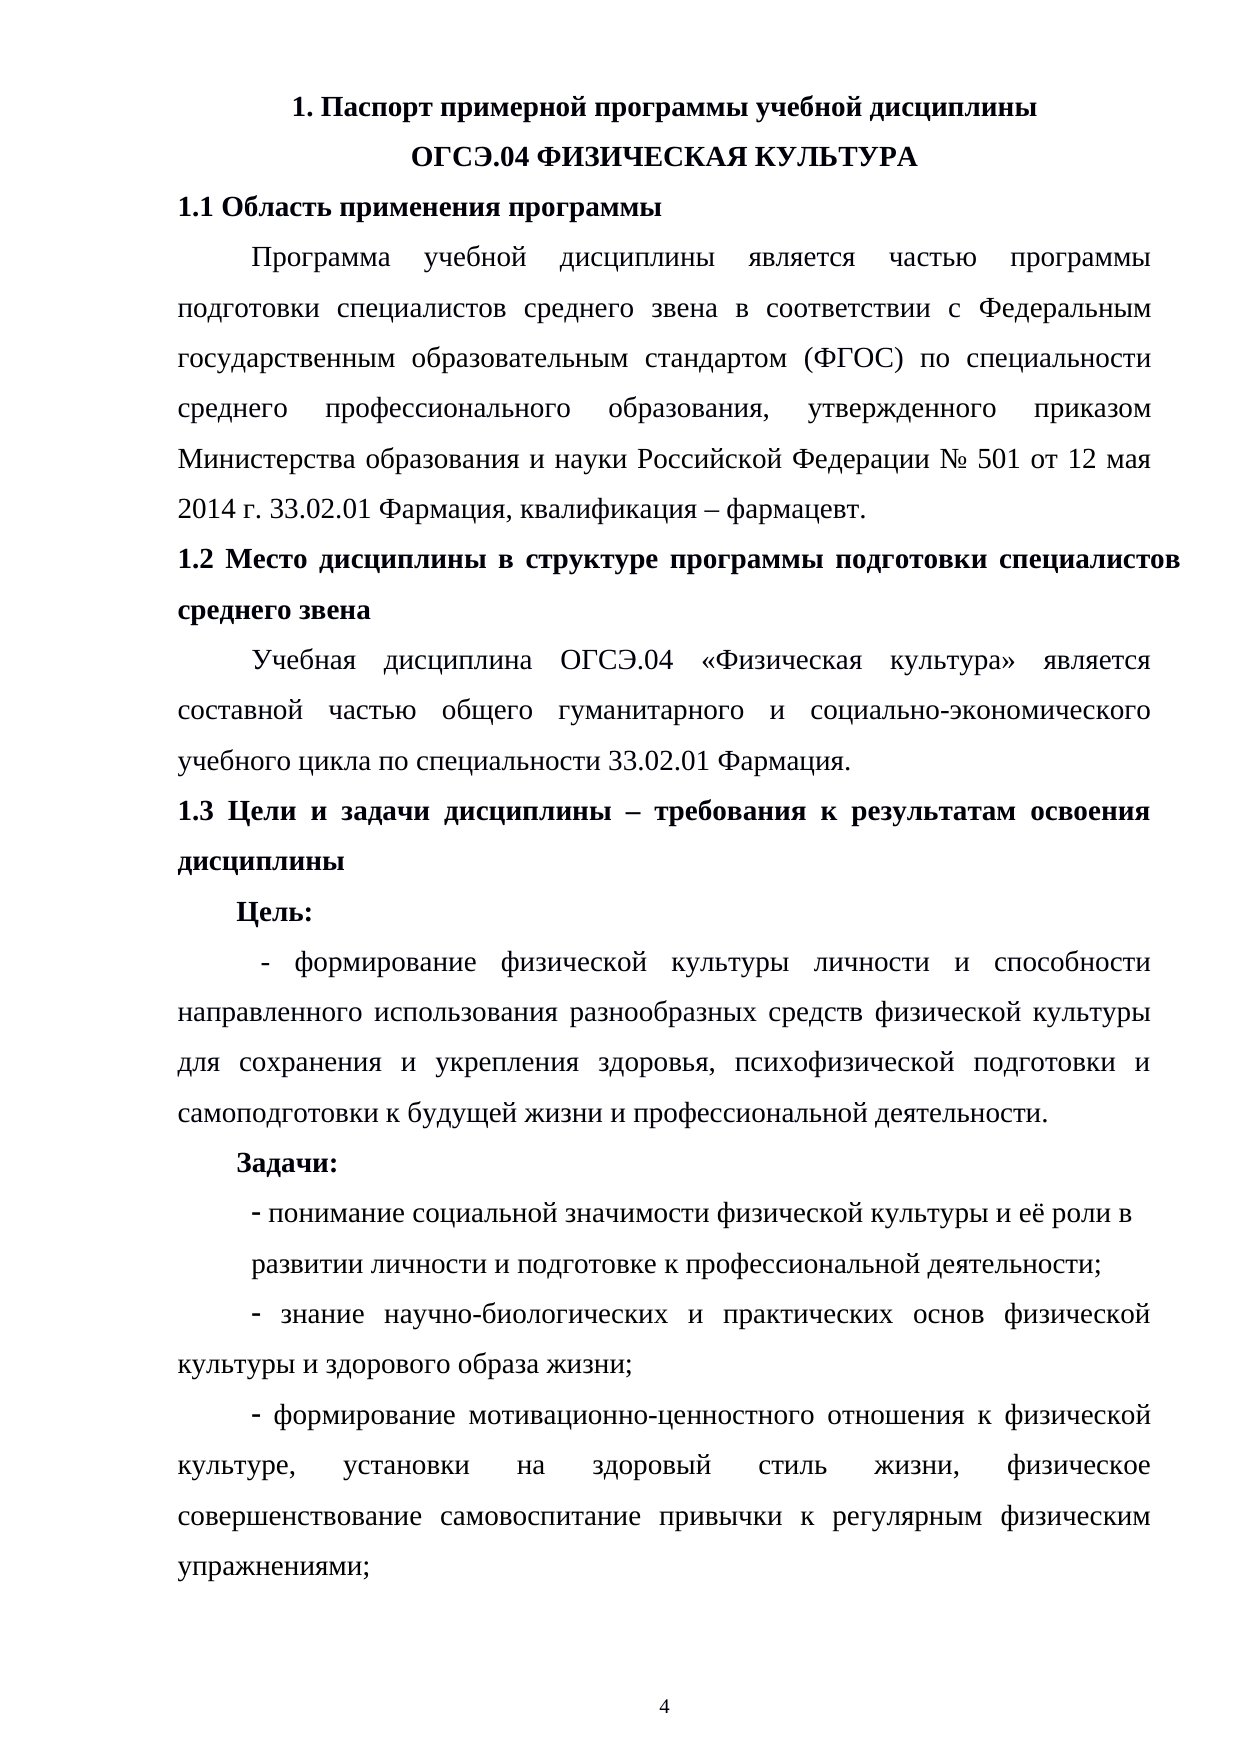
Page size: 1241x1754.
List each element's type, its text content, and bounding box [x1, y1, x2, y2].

text  знание научно-биологических и практических основ физической культуры и здорового образа жизни; [177, 1296, 1152, 1380]
text Программа учебной дисциплины является частью программы подготовки специалистов среднего звена в соответствии с Федеральным государственным образовательным стандартом (ФГОС) по специальности среднего профессионального образования, утвержденного приказом Министерства образования и науки Российской Федерации № 501 от 12 мая 2014 г. 33.02.01 Фармация, квалификация – фармацевт. [177, 239, 1152, 525]
text 1.3 Цели и задачи дисциплины – требования к результатам освоения дисциплины [177, 793, 1152, 877]
text развитии личности и подготовке к профессиональной деятельности; [177, 1246, 1152, 1279]
text 1.1 Область применения программы [177, 189, 1152, 223]
text Учебная дисциплина ОГСЭ.04 «Физическая культура» является составной частью общего гуманитарного и социально-экономического учебного цикла по специальности 33.02.01 Фармация. [177, 642, 1152, 776]
text  формирование мотивационно-ценностного отношения к физической культуре, установки на здоровый стиль жизни, физическое совершенствование самовоспитание привычки к регулярным физическим упражнениями; [177, 1397, 1152, 1582]
text - формирование физической культуры личности и способности направленного использования разнообразных средств физической культуры для сохранения и укрепления здоровья, психофизической подготовки и самоподготовки к будущей жизни и профессиональной деятельности. [177, 944, 1152, 1128]
text Цель: [177, 894, 1152, 927]
text ОГСЭ.04 Физическая культура [177, 139, 1152, 172]
text Задачи: [177, 1145, 1152, 1179]
text  понимание социальной значимости физической культуры и её роли в [177, 1196, 1152, 1229]
text 1.2 Место дисциплины в структуре программы подготовки специалистов среднего звена [177, 541, 1181, 625]
text 1. Паспорт примерной программы учебной дисциплины [177, 89, 1152, 122]
